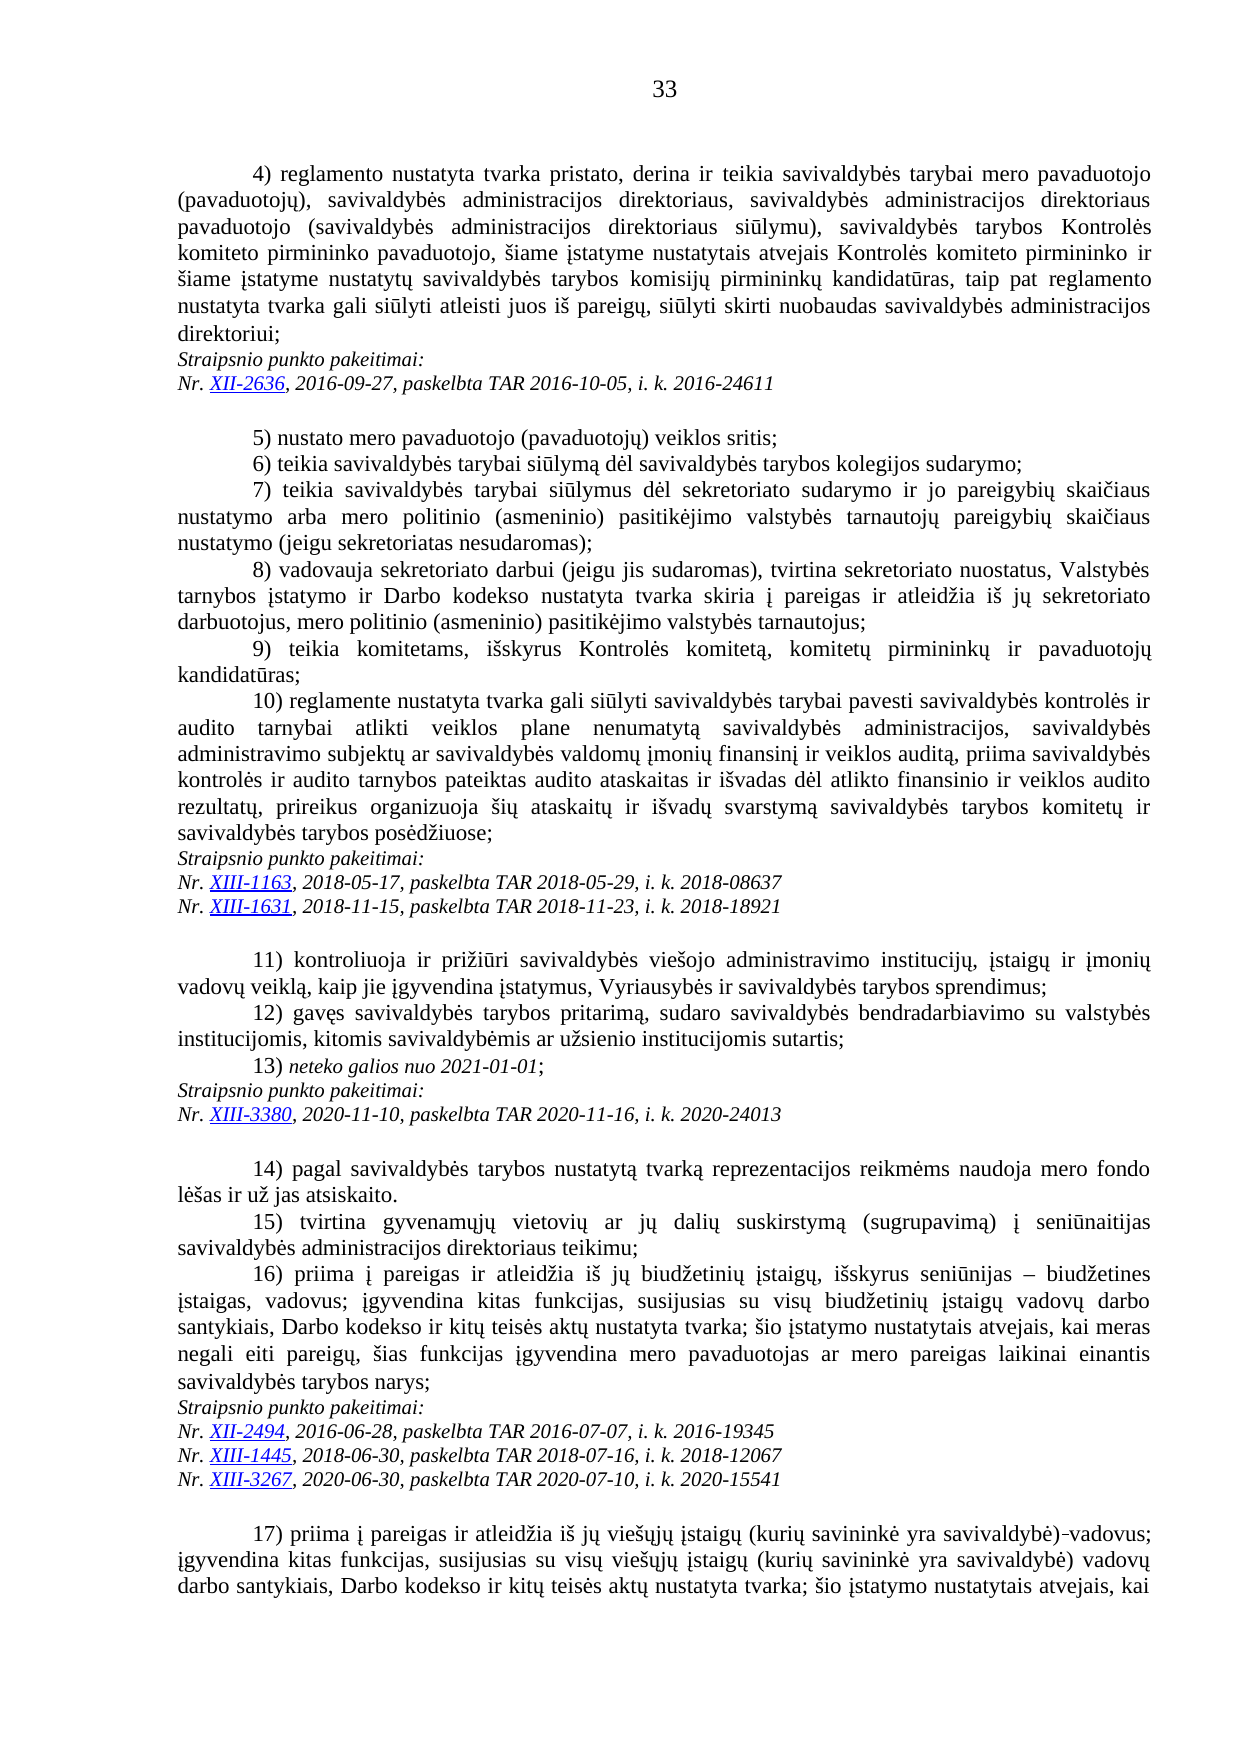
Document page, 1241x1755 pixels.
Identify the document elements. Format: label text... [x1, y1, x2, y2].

text Straipsnio punkto pakeitimai: [177, 1078, 1152, 1102]
text 9) teikia komitetams, išskyrus Kontrolės komitetą, komitetų pirmininkų ir pavaduotojų kandidatūras; [177, 635, 1152, 687]
text 17) priima į pareigas ir atleidžia iš jų viešųjų įstaigų (kurių savininkė yra savivaldybė) vadovus; įgyvendina kitas funkcijas, susijusias su visų viešųjų įstaigų (kurių savininkė yra savivaldybė) vadovų darbo santykiais, Darbo kodekso ir kitų teisės aktų nustatyta tvarka; šio įstatymo nustatytais atvejais, kai [177, 1520, 1152, 1599]
text 12) gavęs savivaldybės tarybos pritarimą, sudaro savivaldybės bendradarbiavimo su valstybės institucijomis, kitomis savivaldybėmis ar užsienio institucijomis sutartis; [177, 999, 1152, 1052]
text Nr. XIII-3380, 2020-11-10, paskelbta TAR 2020-11-16, i. k. 2020-24013 [177, 1102, 1152, 1126]
text 4) reglamento nustatyta tvarka pristato, derina ir teikia savivaldybės tarybai mero pavaduotojo (pavaduotojų), savivaldybės administracijos direktoriaus, savivaldybės administracijos direktoriaus pavaduotojo (savivaldybės administracijos direktoriaus siūlymu), savivaldybės tarybos Kontrolės komiteto pirmininko pavaduotojo, šiame įstatyme nustatytais atvejais Kontrolės komiteto pirmininko ir šiame įstatyme nustatytų savivaldybės tarybos komisijų pirmininkų kandidatūras, taip pat reglamento nustatyta tvarka gali siūlyti atleisti juos iš pareigų, siūlyti skirti nuobaudas savivaldybės administracijos direktoriui; [177, 160, 1152, 347]
text Nr. XIII-1445, 2018-06-30, paskelbta TAR 2018-07-16, i. k. 2018-12067 [177, 1443, 1152, 1467]
text 15) tvirtina gyvenamųjų vietovių ar jų dalių suskirstymą (sugrupavimą) į seniūnaitijas savivaldybės administracijos direktoriaus teikimu; [177, 1208, 1152, 1261]
text Straipsnio punkto pakeitimai: [177, 1395, 1152, 1419]
text 5) nustato mero pavaduotojo (pavaduotojų) veiklos sritis; [177, 424, 1152, 450]
text Nr. XII-2636, 2016-09-27, paskelbta TAR 2016-10-05, i. k. 2016-24611 [177, 371, 1152, 395]
text 16) priima į pareigas ir atleidžia iš jų biudžetinių įstaigų, išskyrus seniūnijas – biudžetines įstaigas, vadovus; įgyvendina kitas funkcijas, susijusias su visų biudžetinių įstaigų vadovų darbo santykiais, Darbo kodekso ir kitų teisės aktų nustatyta tvarka; šio įstatymo nustatytais atvejais, kai meras negali eiti pareigų, šias funkcijas įgyvendina mero pavaduotojas ar mero pareigas laikinai einantis savivaldybės tarybos narys; [177, 1261, 1152, 1395]
text Nr. XIII-1631, 2018-11-15, paskelbta TAR 2018-11-23, i. k. 2018-18921 [177, 894, 1152, 918]
text Straipsnio punkto pakeitimai: [177, 846, 1152, 869]
text 6) teikia savivaldybės tarybai siūlymą dėl savivaldybės tarybos kolegijos sudarymo; [177, 450, 1152, 477]
text Nr. XIII-1163, 2018-05-17, paskelbta TAR 2018-05-29, i. k. 2018-08637 [177, 869, 1152, 894]
text 14) pagal savivaldybės tarybos nustatytą tvarką reprezentacijos reikmėms naudoja mero fondo lėšas ir už jas atsiskaito. [177, 1155, 1152, 1208]
text Straipsnio punkto pakeitimai: [177, 347, 1152, 371]
text 7) teikia savivaldybės tarybai siūlymus dėl sekretoriato sudarymo ir jo pareigybių skaičiaus nustatymo arba mero politinio (asmeninio) pasitikėjimo valstybės tarnautojų pareigybių skaičiaus nustatymo (jeigu sekretoriatas nesudaromas); [177, 477, 1152, 556]
text Nr. XIII-3267, 2020-06-30, paskelbta TAR 2020-07-10, i. k. 2020-15541 [177, 1467, 1152, 1491]
text Nr. XII-2494, 2016-06-28, paskelbta TAR 2016-07-07, i. k. 2016-19345 [177, 1419, 1152, 1443]
text 8) vadovauja sekretoriato darbui (jeigu jis sudaromas), tvirtina sekretoriato nuostatus, Valstybės tarnybos įstatymo ir Darbo kodekso nustatyta tvarka skiria į pareigas ir atleidžia iš jų sekretoriato darbuotojus, mero politinio (asmeninio) pasitikėjimo valstybės tarnautojus; [177, 556, 1152, 635]
text 13) neteko galios nuo 2021-01-01; [177, 1052, 1152, 1078]
text 10) reglamente nustatyta tvarka gali siūlyti savivaldybės tarybai pavesti savivaldybės kontrolės ir audito tarnybai atlikti veiklos plane nenumatytą savivaldybės administracijos, savivaldybės administravimo subjektų ar savivaldybės valdomų įmonių finansinį ir veiklos auditą, priima savivaldybės kontrolės ir audito tarnybos pateiktas audito ataskaitas ir išvadas dėl atlikto finansinio ir veiklos audito rezultatų, prireikus organizuoja šių ataskaitų ir išvadų svarstymą savivaldybės tarybos komitetų ir savivaldybės tarybos posėdžiuose; [177, 687, 1152, 846]
text 11) kontroliuoja ir prižiūri savivaldybės viešojo administravimo institucijų, įstaigų ir įmonių vadovų veiklą, kaip jie įgyvendina įstatymus, Vyriausybės ir savivaldybės tarybos sprendimus; [177, 946, 1152, 999]
